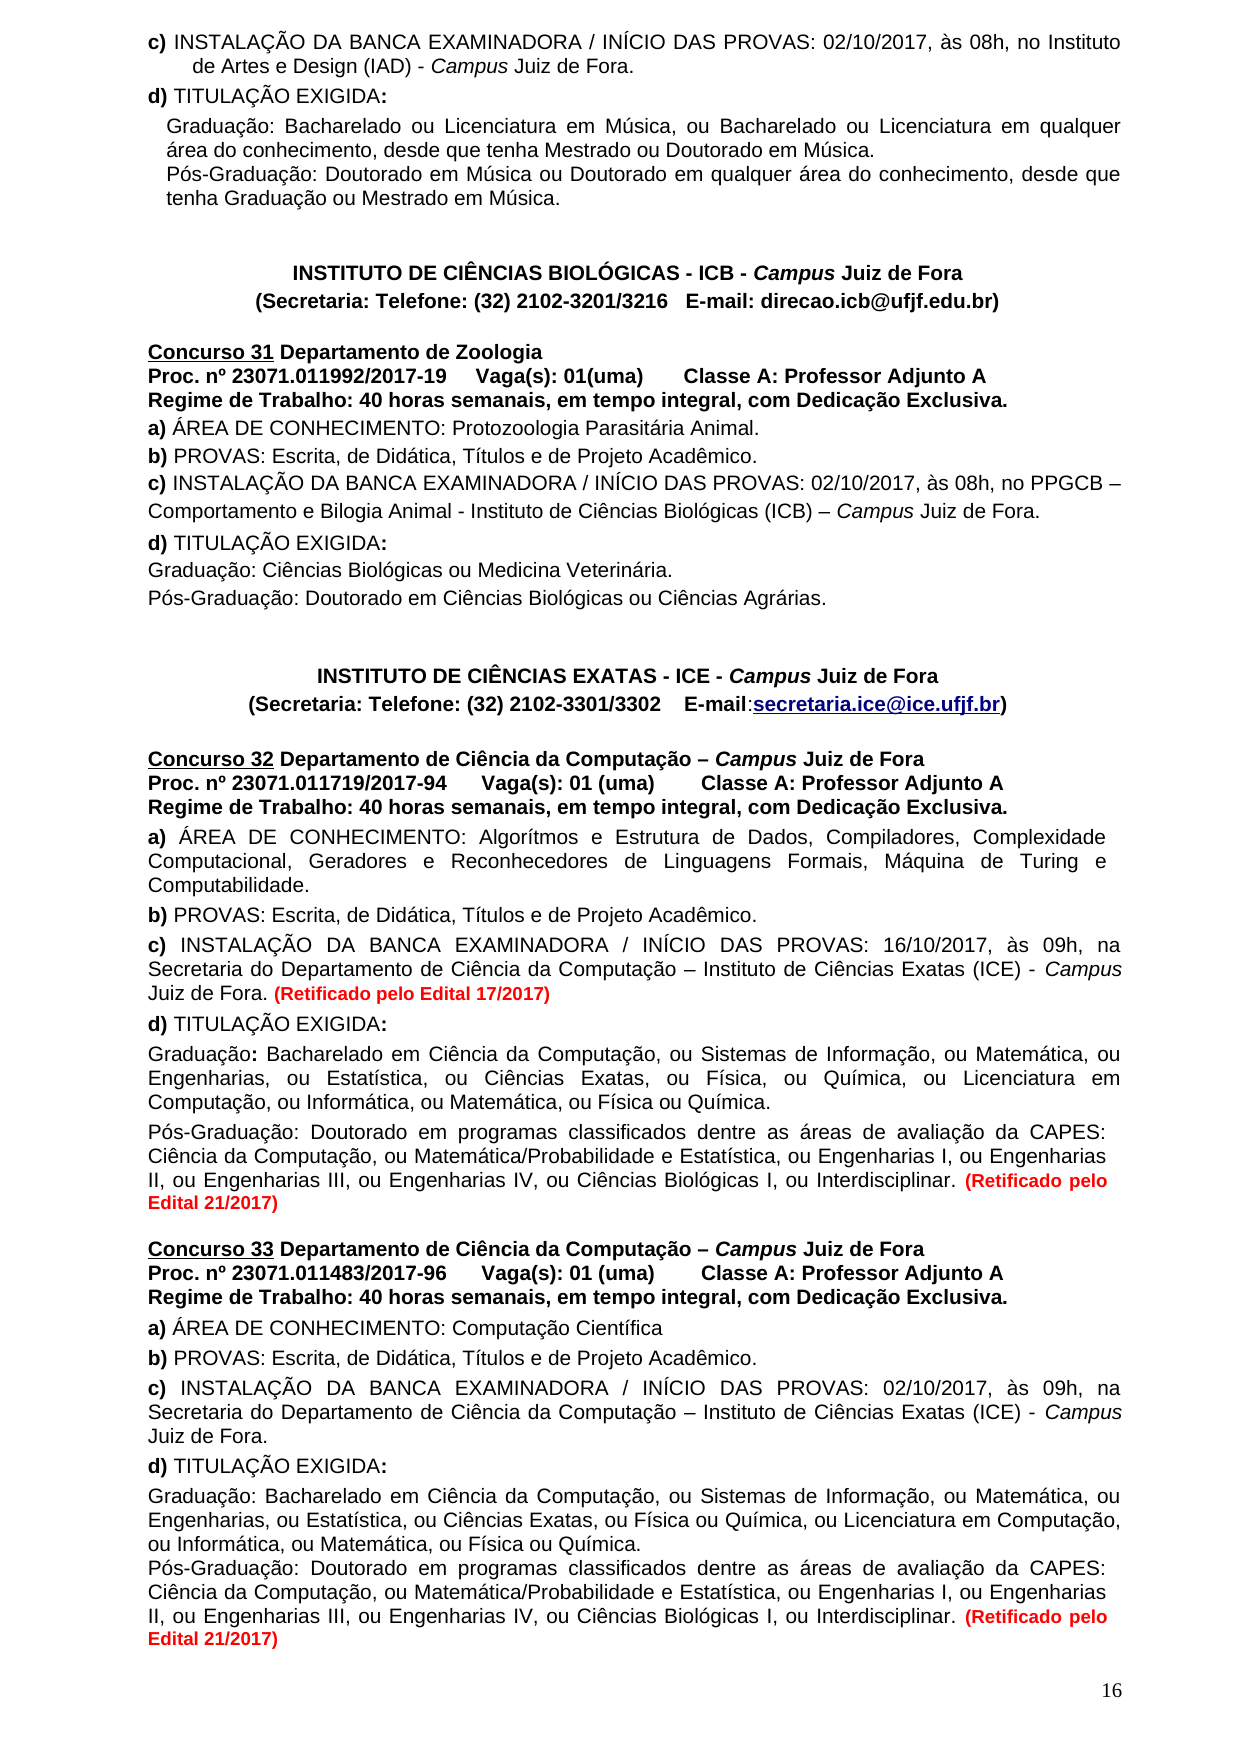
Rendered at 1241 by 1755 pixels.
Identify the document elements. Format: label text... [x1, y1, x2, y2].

text d) TITULAÇÃO EXIGIDA: [148, 1454, 1122, 1478]
text a) ÁREA DE CONHECIMENTO: Computação Científica [148, 1315, 1107, 1339]
text b) PROVAS: Escrita, de Didática, Títulos e de Projeto Acadêmico. [148, 903, 1122, 927]
text Regime de Trabalho: 40 horas semanais, em tempo integral, com Dedicação Exclusiva. [148, 795, 1107, 819]
text a) ÁREA DE CONHECIMENTO: Protozoologia Parasitária Animal. [148, 416, 1122, 440]
text Graduação: Bacharelado em Ciência da Computação, ou Sistemas de Informação, ou Matemática, ou Engenharias, ou Estatística, ou Ciências Exatas, ou Física, ou Química, ou Licenciatura em Computação, ou Informática, ou Matemática, ou Física ou Química. [148, 1042, 1122, 1113]
text Concurso 31 Departamento de Zoologia [148, 340, 1107, 364]
text Regime de Trabalho: 40 horas semanais, em tempo integral, com Dedicação Exclusiva. [148, 1285, 1107, 1309]
text Proc. nº 23071.011719/2017-94 Vaga(s): 01 (uma) Classe A: Professor Adjunto A [148, 771, 1107, 795]
text (Secretaria: Telefone: (32) 2102-3301/3302 E-mail:secretaria.ice@ice.ufjf.br) [148, 692, 1107, 716]
text INSTITUTO DE CIÊNCIAS EXATAS - ICE - Campus Juiz de Fora [148, 664, 1107, 688]
text d) TITULAÇÃO EXIGIDA: [148, 530, 1122, 554]
text Concurso 32 Departamento de Ciência da Computação – Campus Juiz de Fora [148, 747, 1107, 771]
text d) TITULAÇÃO EXIGIDA: [148, 1011, 1122, 1035]
text Pós-Graduação: Doutorado em programas classificados dentre as áreas de avaliação da CAPES: Ciência da Computação, ou Matemática/Probabilidade e Estatística, ou Engenharias I, ou Engenharias II, ou Engenharias III, ou Engenharias IV, ou Ciências Biológicas I, ou Interdisciplinar. (Retificado pelo Edital 21/2017) [148, 1556, 1107, 1649]
text a) ÁREA DE CONHECIMENTO: Algorítmos e Estrutura de Dados, Compiladores, Complexidade Computacional, Geradores e Reconhecedores de Linguagens Formais, Máquina de Turing e Computabilidade. [148, 825, 1107, 897]
text c) INSTALAÇÃO DA BANCA EXAMINADORA / INÍCIO DAS PROVAS: 16/10/2017, às 09h, na Secretaria do Departamento de Ciência da Computação – Instituto de Ciências Exatas (ICE) - Campus Juiz de Fora. (Retificado pelo Edital 17/2017) [148, 933, 1122, 1005]
text c) INSTALAÇÃO DA BANCA EXAMINADORA / INÍCIO DAS PROVAS: 02/10/2017, às 08h, no Instituto de Artes e Design (IAD) - Campus Juiz de Fora. [148, 29, 1122, 77]
text Pós-Graduação: Doutorado em Ciências Biológicas ou Ciências Agrárias. [148, 585, 1107, 609]
text Pós-Graduação: Doutorado em Música ou Doutorado em qualquer área do conhecimento, desde que tenha Graduação ou Mestrado em Música. [166, 162, 1122, 210]
text c) INSTALAÇÃO DA BANCA EXAMINADORA / INÍCIO DAS PROVAS: 02/10/2017, às 09h, na Secretaria do Departamento de Ciência da Computação – Instituto de Ciências Exatas (ICE) - Campus Juiz de Fora. [148, 1376, 1122, 1448]
text Pós-Graduação: Doutorado em programas classificados dentre as áreas de avaliação da CAPES: Ciência da Computação, ou Matemática/Probabilidade e Estatística, ou Engenharias I, ou Engenharias II, ou Engenharias III, ou Engenharias IV, ou Ciências Biológicas I, ou Interdisciplinar. (Retificado pelo Edital 21/2017) [148, 1120, 1107, 1213]
text Regime de Trabalho: 40 horas semanais, em tempo integral, com Dedicação Exclusiva. [148, 388, 1107, 412]
text INSTITUTO DE CIÊNCIAS BIOLÓGICAS - ICB - Campus Juiz de Fora [148, 261, 1107, 285]
text Concurso 33 Departamento de Ciência da Computação – Campus Juiz de Fora [148, 1237, 1107, 1261]
text Graduação: Bacharelado ou Licenciatura em Música, ou Bacharelado ou Licenciatura em qualquer área do conhecimento, desde que tenha Mestrado ou Doutorado em Música. [166, 114, 1122, 162]
text b) PROVAS: Escrita, de Didática, Títulos e de Projeto Acadêmico. [148, 1346, 1122, 1369]
text Proc. nº 23071.011992/2017-19 Vaga(s): 01(uma) Classe A: Professor Adjunto A [148, 364, 1107, 388]
text (Secretaria: Telefone: (32) 2102-3201/3216 E-mail: direcao.icb@ufjf.edu.br) [148, 289, 1107, 313]
text Graduação: Ciências Biológicas ou Medicina Veterinária. [148, 558, 1122, 582]
text d) TITULAÇÃO EXIGIDA: [148, 84, 1122, 108]
text b) PROVAS: Escrita, de Didática, Títulos e de Projeto Acadêmico. [148, 444, 1107, 468]
text Graduação: Bacharelado em Ciência da Computação, ou Sistemas de Informação, ou Matemática, ou Engenharias, ou Estatística, ou Ciências Exatas, ou Física ou Química, ou Licenciatura em Computação, ou Informática, ou Matemática, ou Física ou Química. [148, 1484, 1122, 1556]
text Proc. nº 23071.011483/2017-96 Vaga(s): 01 (uma) Classe A: Professor Adjunto A [148, 1261, 1107, 1285]
text c) INSTALAÇÃO DA BANCA EXAMINADORA / INÍCIO DAS PROVAS: 02/10/2017, às 08h, no PPGCB – Comportamento e Bilogia Animal - Instituto de Ciências Biológicas (ICB) – Campus Juiz de Fora. [148, 471, 1122, 523]
